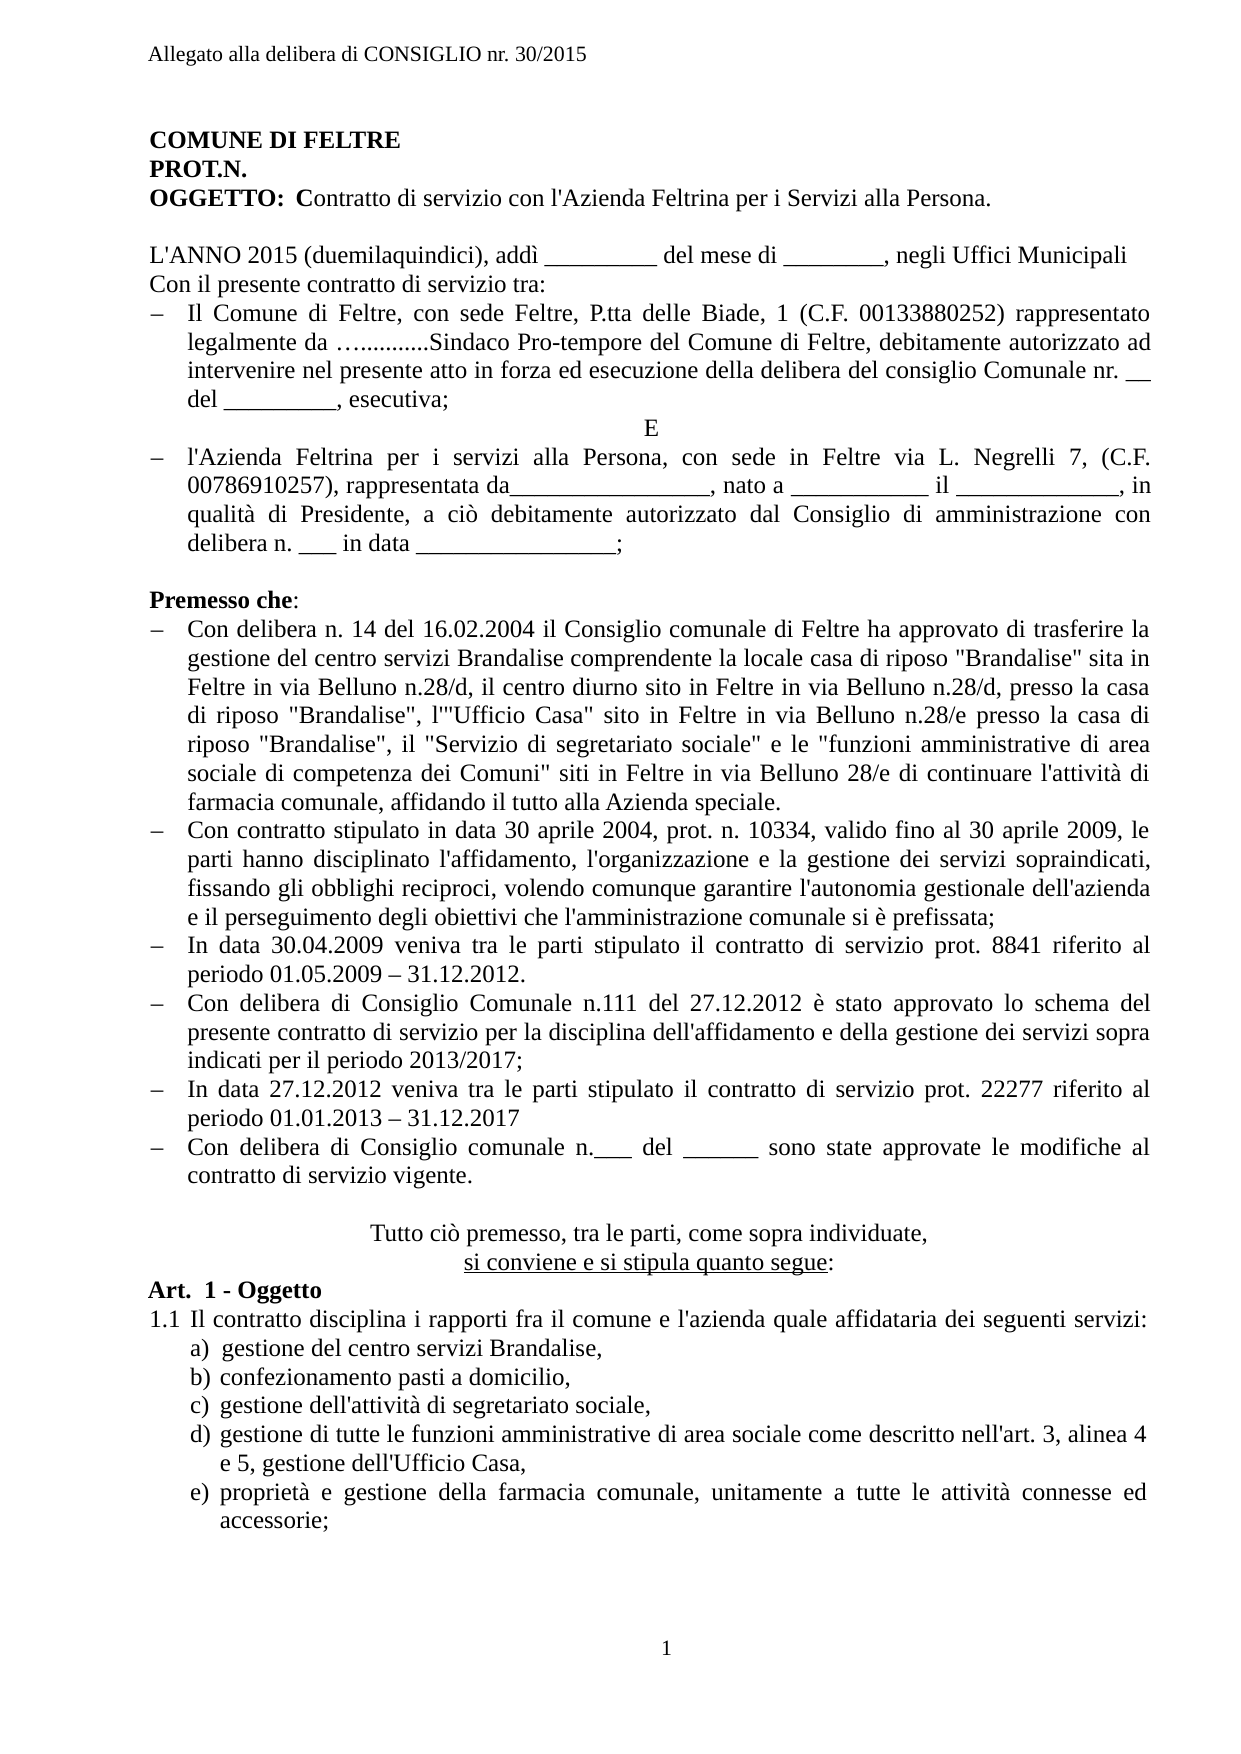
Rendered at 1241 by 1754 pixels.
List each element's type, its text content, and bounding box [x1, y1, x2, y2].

list In data 30.04.2009 veniva tra le parti stipulato il contratto di servizio prot. 8841 riferito al periodo 01.05.2009 – 31.12.2012. [151, 931, 1152, 988]
text PROT.N. [149, 154, 1148, 183]
list Con delibera di Consiglio comunale n.___ del ______ sono state approvate le modifiche al contratto di servizio vigente. [151, 1132, 1152, 1189]
list Con delibera n. 14 del 16.02.2004 il Consiglio comunale di Feltre ha approvato di trasferire la gestione del centro servizi Brandalise comprendente la locale casa di riposo "Brandalise" sita in Feltre in via Belluno n.28/d, il centro diurno sito in Feltre in via Belluno n.28/d, presso la casa di riposo "Brandalise", l'"Ufficio Casa" sito in Feltre in via Belluno n.28/e presso la casa di riposo "Brandalise", il "Servizio di segretariato sociale" e le "funzioni amministrative di area sociale di competenza dei Comuni" siti in Feltre in via Belluno 28/e di continuare l'attività di farmacia comunale, affidando il tutto alla Azienda speciale. [151, 614, 1152, 816]
text Premesso che: [149, 586, 1148, 614]
subtitle b) confezionamento pasti a domicilio, [190, 1362, 1148, 1391]
list Con delibera di Consiglio Comunale n.111 del 27.12.2012 è stato approvato lo schema del presente contratto di servizio per la disciplina dell'affidamento e della gestione dei servizi sopra indicati per il periodo 2013/2017; [151, 988, 1152, 1074]
list Il Comune di Feltre, con sede Feltre, P.tta delle Biade, 1 (C.F. 00133880252) rappresentato legalmente da …...........Sindaco Pro-tempore del Comune di Feltre, debitamente autorizzato ad intervenire nel presente atto in forza ed esecuzione della delibera del consiglio Comunale nr. __ del _________, esecutiva; [151, 298, 1152, 413]
text E [151, 413, 1152, 442]
subtitle 1.1 Il contratto disciplina i rapporti fra il comune e l'azienda quale affidataria dei seguenti servizi: a) gestione del centro servizi Brandalise, [149, 1304, 1148, 1362]
subtitle c) gestione dell'attività di segretariato sociale, [190, 1391, 1148, 1419]
text si conviene e si stipula quanto segue: [149, 1247, 1148, 1276]
subtitle e) proprietà e gestione della farmacia comunale, unitamente a tutte le attività connesse ed accessorie; [190, 1477, 1148, 1534]
text L'ANNO 2015 (duemilaquindici), addì _________ del mese di ________, negli Uffici Municipali [149, 241, 1148, 269]
text Tutto ciò premesso, tra le parti, come sopra individuate, [149, 1218, 1148, 1247]
subtitle d) gestione di tutte le funzioni amministrative di area sociale come descritto nell'art. 3, alinea 4 e 5, gestione dell'Ufficio Casa, [190, 1419, 1148, 1477]
subtitle Art. 1 - Oggetto [148, 1276, 1152, 1304]
subtitle COMUNE DI FELTRE [149, 126, 1148, 154]
list l'Azienda Feltrina per i servizi alla Persona, con sede in Feltre via L. Negrelli 7, (C.F. 00786910257), rappresentata da________________, nato a ___________ il _____________, in qualità di Presidente, a ciò debitamente autorizzato dal Consiglio di amministrazione con delibera n. ___ in data ________________; [151, 442, 1152, 557]
text Con il presente contratto di servizio tra: [149, 269, 1148, 298]
list In data 27.12.2012 veniva tra le parti stipulato il contratto di servizio prot. 22277 riferito al periodo 01.01.2013 – 31.12.2017 [151, 1074, 1152, 1132]
list Con contratto stipulato in data 30 aprile 2004, prot. n. 10334, valido fino al 30 aprile 2009, le parti hanno disciplinato l'affidamento, l'organizzazione e la gestione dei servizi sopraindicati, fissando gli obblighi reciproci, volendo comunque garantire l'autonomia gestionale dell'azienda e il perseguimento degli obiettivi che l'amministrazione comunale si è prefissata; [151, 816, 1152, 931]
subtitle OGGETTO: Contratto di servizio con l'Azienda Feltrina per i Servizi alla Persona. [149, 183, 1148, 212]
